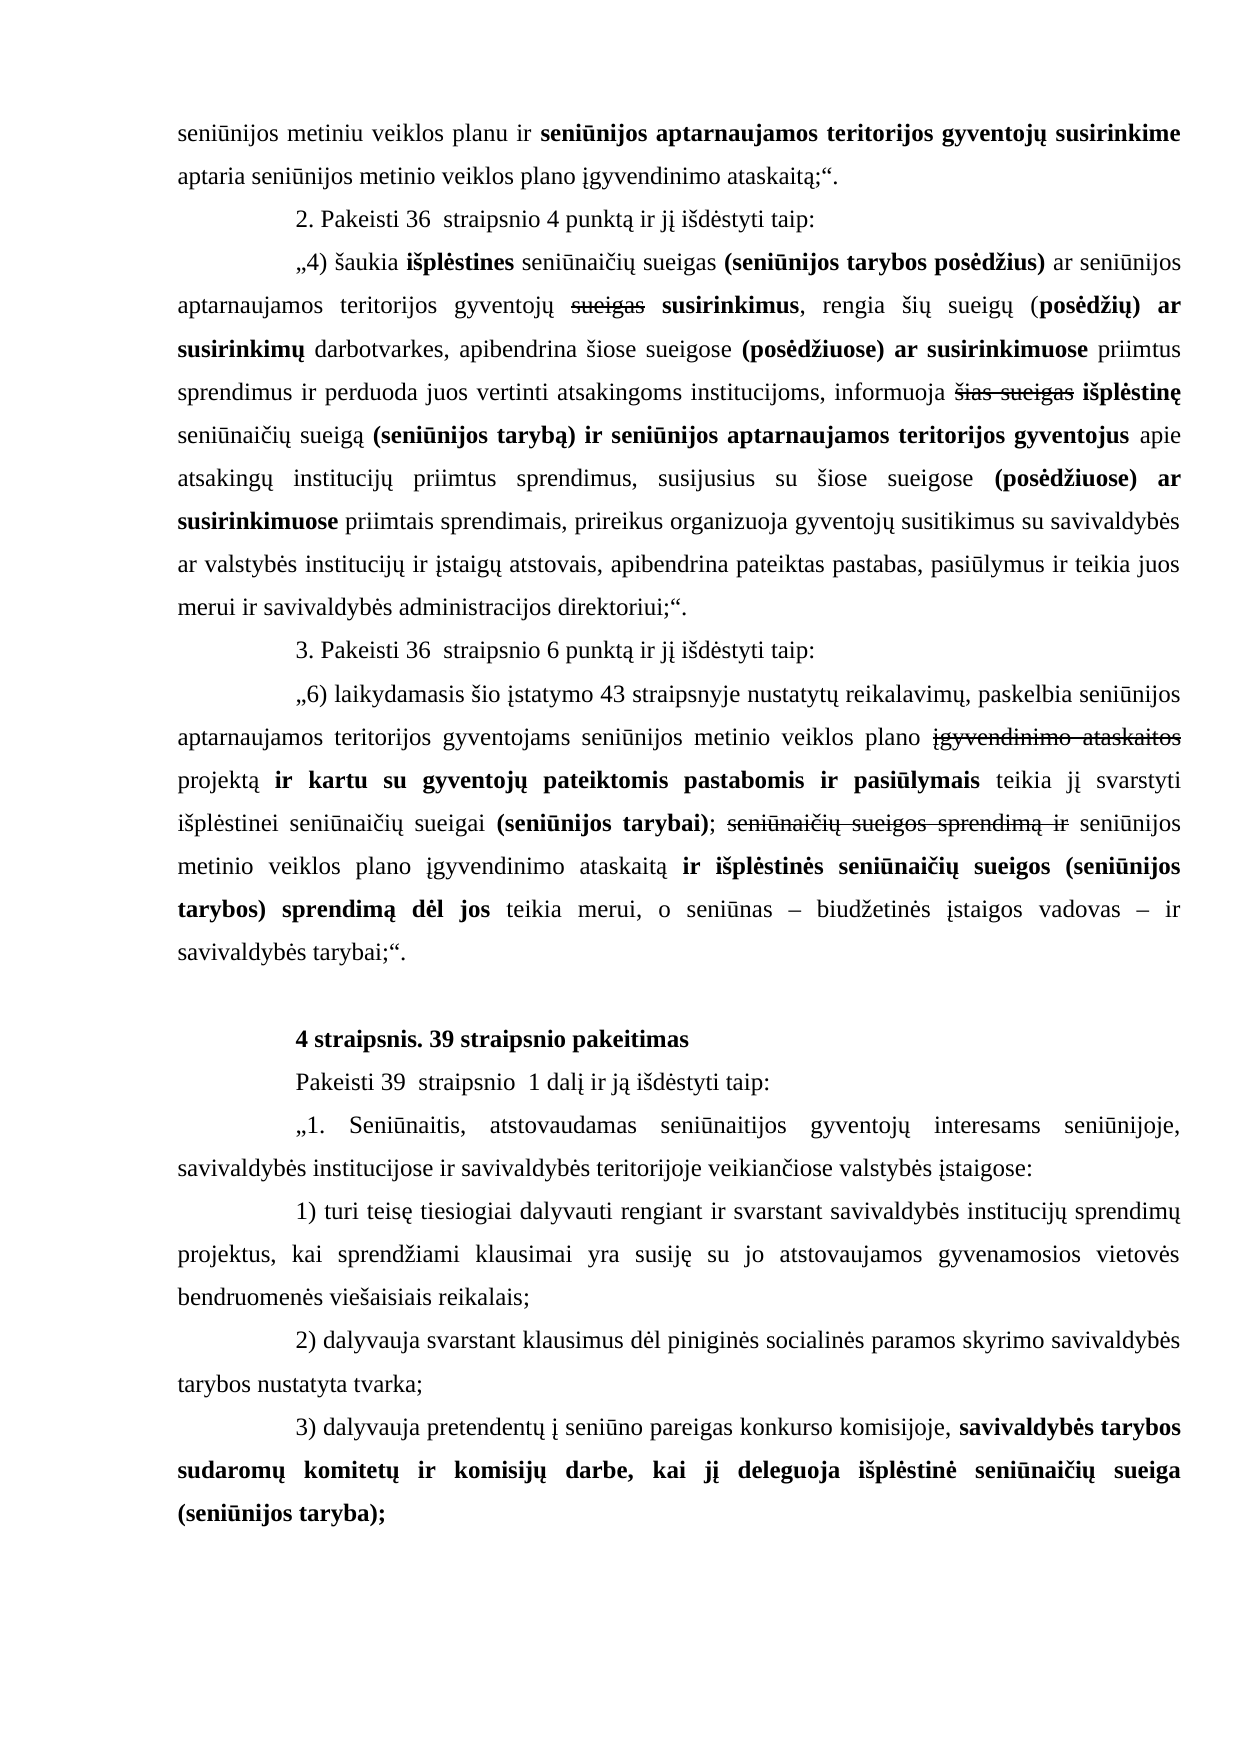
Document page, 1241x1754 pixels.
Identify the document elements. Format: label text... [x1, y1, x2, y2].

text 3) dalyvauja pretendentų į seniūno pareigas konkurso komisijoje, savivaldybės tarybos sudaromų komitetų ir komisijų darbe, kai jį deleguoja išplėstinė seniūnaičių sueiga (seniūnijos taryba); [177, 1412, 1181, 1527]
text 2. Pakeisti 36 straipsnio 4 punktą ir jį išdėstyti taip: [177, 204, 1181, 233]
text 2) dalyvauja svarstant klausimus dėl piniginės socialinės paramos skyrimo savivaldybės tarybos nustatyta tvarka; [177, 1326, 1181, 1397]
text „6) laikydamasis šio įstatymo 43 straipsnyje nustatytų reikalavimų, paskelbia seniūnijos aptarnaujamos teritorijos gyventojams seniūnijos metinio veiklos plano įgyvendinimo ataskaitos projektą ir kartu su gyventojų pateiktomis pastabomis ir pasiūlymais teikia jį svarstyti išplėstinei seniūnaičių sueigai (seniūnijos tarybai); seniūnaičių sueigos sprendimą ir seniūnijos metinio veiklos plano įgyvendinimo ataskaitą ir išplėstinės seniūnaičių sueigos (seniūnijos tarybos) sprendimą dėl jos teikia merui, o seniūnas – biudžetinės įstaigos vadovas – ir savivaldybės tarybai;“. [177, 679, 1181, 966]
text 4 straipsnis. 39 straipsnio pakeitimas [177, 1024, 1181, 1052]
text „1. Seniūnaitis, atstovaudamas seniūnaitijos gyventojų interesams seniūnijoje, savivaldybės institucijose ir savivaldybės teritorijoje veikiančiose valstybės įstaigose: [177, 1110, 1181, 1182]
text 1) turi teisę tiesiogiai dalyvauti rengiant ir svarstant savivaldybės institucijų sprendimų projektus, kai sprendžiami klausimai yra susiję su jo atstovaujamos gyvenamosios vietovės bendruomenės viešaisiais reikalais; [177, 1196, 1181, 1311]
text 3. Pakeisti 36 straipsnio 6 punktą ir jį išdėstyti taip: [177, 636, 1181, 664]
text seniūnijos metiniu veiklos planu ir seniūnijos aptarnaujamos teritorijos gyventojų susirinkime aptaria seniūnijos metinio veiklos plano įgyvendinimo ataskaitą;“. [177, 118, 1181, 190]
text Pakeisti 39 straipsnio 1 dalį ir ją išdėstyti taip: [177, 1067, 1181, 1096]
text „4) šaukia išplėstines seniūnaičių sueigas (seniūnijos tarybos posėdžius) ar seniūnijos aptarnaujamos teritorijos gyventojų sueigas susirinkimus, rengia šių sueigų (posėdžių) ar susirinkimų darbotvarkes, apibendrina šiose sueigose (posėdžiuose) ar susirinkimuose priimtus sprendimus ir perduoda juos vertinti atsakingoms institucijoms, informuoja šias sueigas išplėstinę seniūnaičių sueigą (seniūnijos tarybą) ir seniūnijos aptarnaujamos teritorijos gyventojus apie atsakingų institucijų priimtus sprendimus, susijusius su šiose sueigose (posėdžiuose) ar susirinkimuose priimtais sprendimais, prireikus organizuoja gyventojų susitikimus su savivaldybės ar valstybės institucijų ir įstaigų atstovais, apibendrina pateiktas pastabas, pasiūlymus ir teikia juos merui ir savivaldybės administracijos direktoriui;“. [177, 247, 1181, 621]
